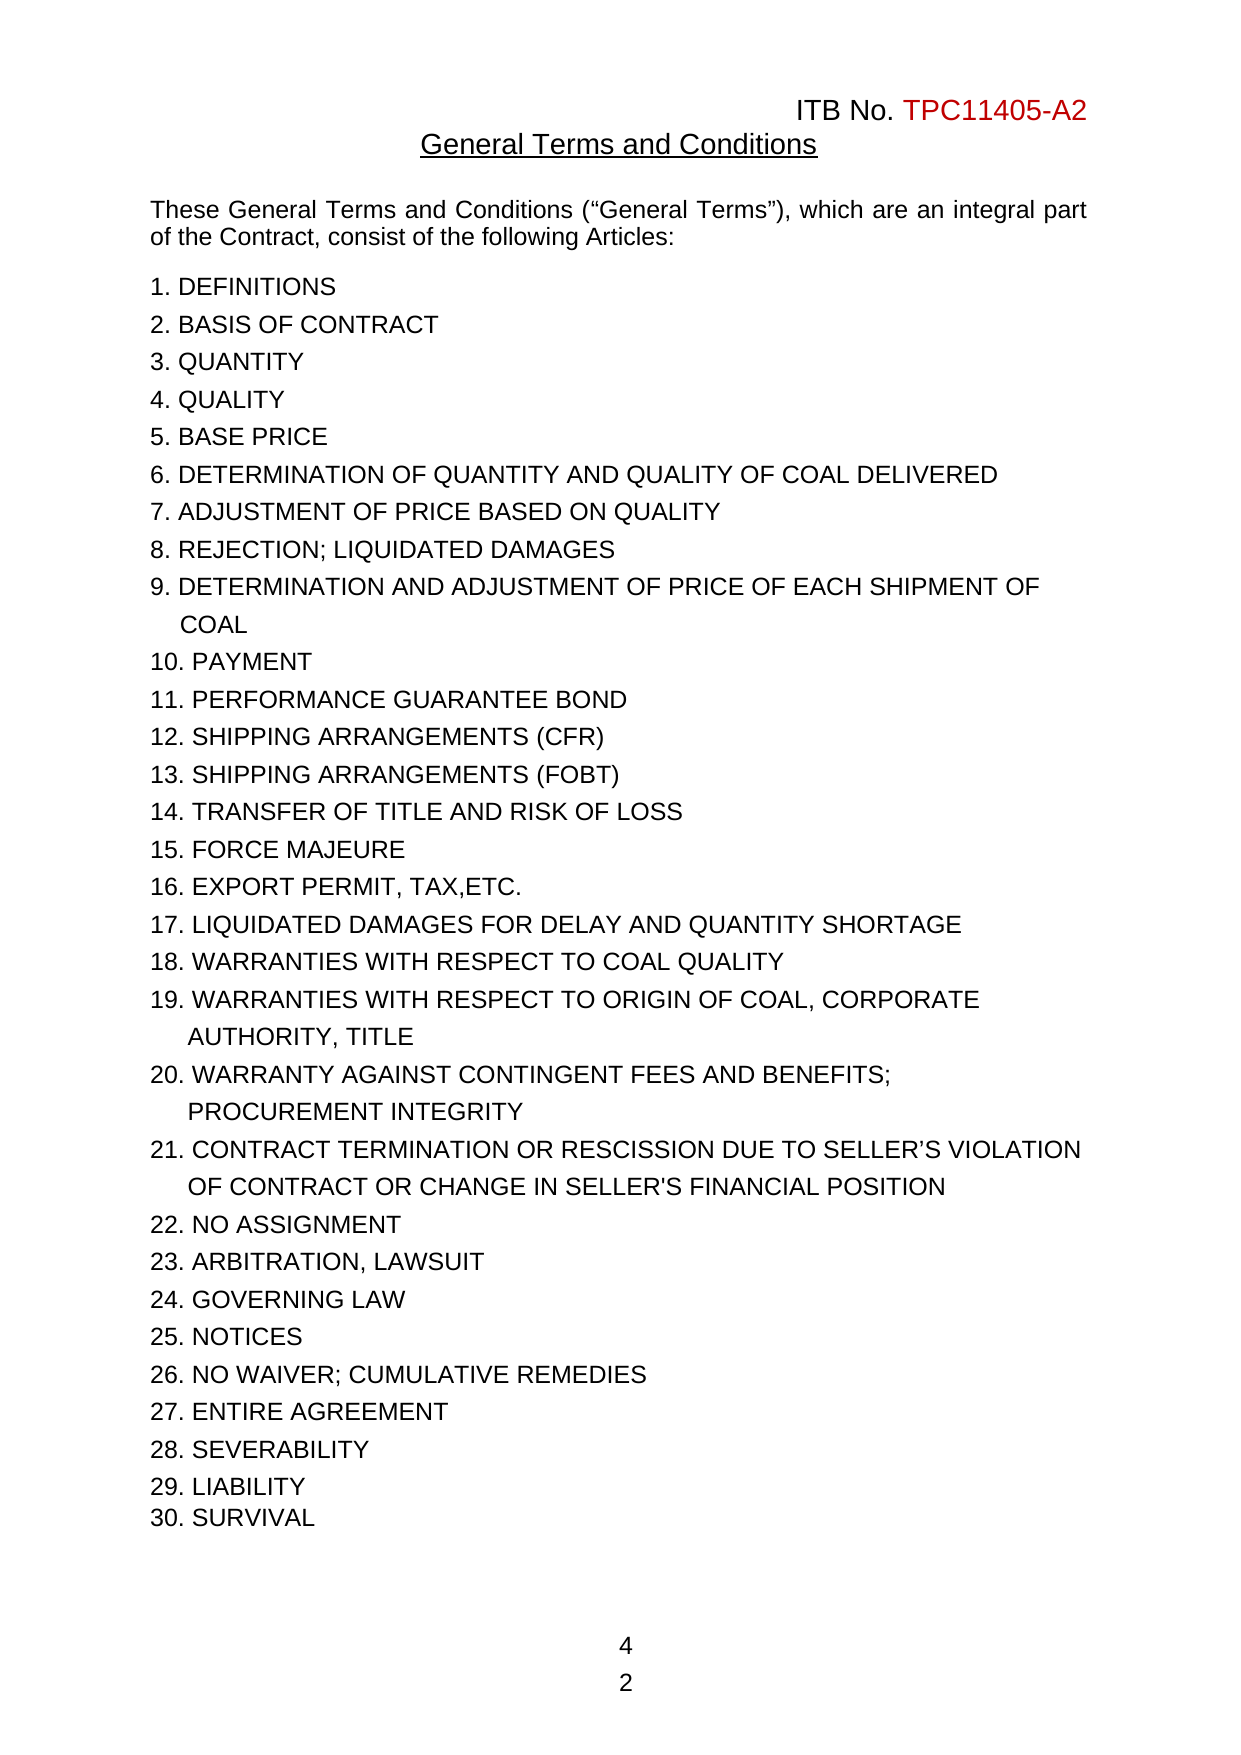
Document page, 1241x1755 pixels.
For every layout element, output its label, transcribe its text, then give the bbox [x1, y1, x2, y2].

text 28. SEVERABILITY [150, 1426, 1087, 1464]
text 7. ADJUSTMENT OF PRICE BASED ON QUALITY [150, 489, 1087, 526]
text 17. LIQUIDATED DAMAGES FOR DELAY AND QUANTITY SHORTAGE [150, 901, 1087, 939]
text These General Terms and Conditions (“General Terms”), which are an integral part of the Contract, consist of the following Articles: [150, 197, 1087, 251]
text 24. GOVERNING LAW [150, 1276, 1087, 1314]
text 14. TRANSFER OF TITLE AND RISK OF LOSS [150, 789, 1087, 826]
text 27. ENTIRE AGREEMENT [150, 1389, 1087, 1426]
text 26. NO WAIVER; CUMULATIVE REMEDIES [150, 1351, 1087, 1389]
text 1. DEFINITIONS [150, 264, 1087, 301]
text 18. WARRANTIES WITH RESPECT TO COAL QUALITY [150, 939, 1087, 976]
text 9. DETERMINATION AND ADJUSTMENT OF PRICE OF EACH SHIPMENT OF COAL [150, 564, 1087, 639]
text 16. EXPORT PERMIT, TAX,ETC. [150, 864, 1087, 901]
text 19. WARRANTIES WITH RESPECT TO ORIGIN OF COAL, CORPORATE AUTHORITY, TITLE [150, 976, 1087, 1051]
text 23. ARBITRATION, LAWSUIT [150, 1239, 1087, 1276]
text 15. FORCE MAJEURE [150, 826, 1087, 864]
text 6. DETERMINATION OF QUANTITY AND QUALITY OF COAL DELIVERED [150, 451, 1087, 489]
text 25. NOTICES [150, 1314, 1087, 1351]
text 29. LIABILITY [150, 1464, 1087, 1501]
text General Terms and Conditions [150, 126, 1087, 162]
text 8. REJECTION; LIQUIDATED DAMAGES [150, 526, 1087, 564]
text 5. BASE PRICE [150, 414, 1087, 451]
text 10. PAYMENT [150, 639, 1087, 676]
text 12. SHIPPING ARRANGEMENTS (CFR) [150, 714, 1087, 751]
text 11. PERFORMANCE GUARANTEE BOND [150, 676, 1087, 714]
text 22. NO ASSIGNMENT [150, 1201, 1087, 1239]
text 2. BASIS OF CONTRACT [150, 301, 1087, 339]
text 21. CONTRACT TERMINATION OR RESCISSION DUE TO SELLER’S VIOLATION OF CONTRACT OR CHANGE IN SELLER'S FINANCIAL POSITION [150, 1126, 1087, 1201]
text 20. WARRANTY AGAINST CONTINGENT FEES AND BENEFITS; PROCUREMENT INTEGRITY [150, 1051, 1087, 1126]
text 3. QUANTITY [150, 339, 1087, 376]
text 30. SURVIVAL [150, 1501, 1087, 1532]
text 4. QUALITY [150, 376, 1087, 414]
text 13. SHIPPING ARRANGEMENTS (FOBT) [150, 751, 1087, 789]
